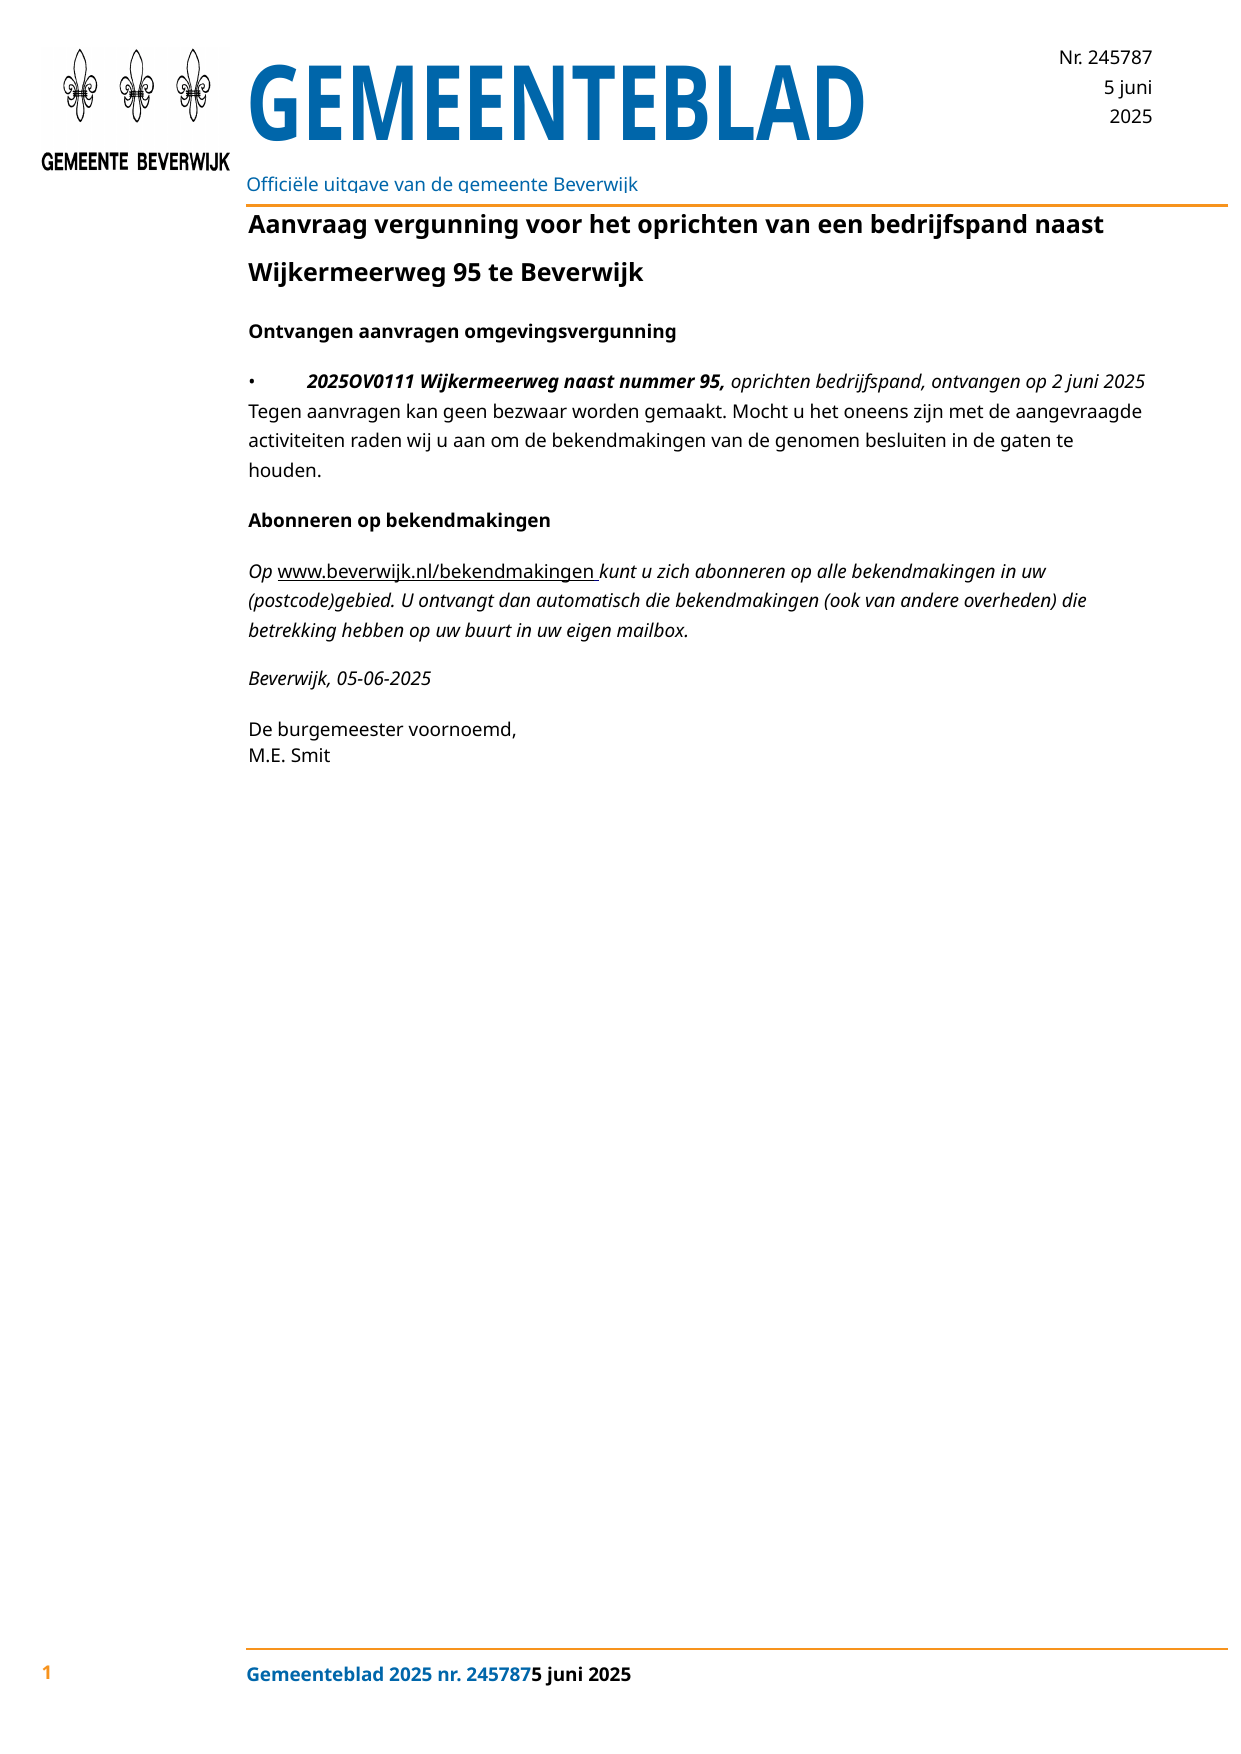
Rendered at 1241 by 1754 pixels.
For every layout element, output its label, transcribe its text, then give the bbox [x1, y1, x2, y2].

list 2025OV0111 Wijkermeerweg naast nummer 95, oprichten bedrijfspand, ontvangen op 2 juni 2025 [248, 368, 1152, 394]
text Tegen aanvragen kan geen bezwaar worden gemaakt. Mocht u het oneens zijn met de aangevraagde activiteiten raden wij u aan om de bekendmakingen van de genomen besluiten in de gaten te houden. [248, 398, 1152, 483]
picture [41, 47, 231, 172]
text Abonneren op bekendmakingen [248, 507, 1152, 533]
text Aanvraag vergunning voor het oprichten van een bedrijfspand naast Wijkermeerweg 95 te Beverwijk [248, 207, 1152, 288]
text Beverwijk, 05-06-2025 [248, 665, 1152, 691]
text Ontvangen aanvragen omgevingsvergunning [248, 318, 1152, 344]
text M.E. Smit [248, 742, 1152, 768]
text De burgemeester voornoemd, [248, 716, 1152, 742]
text Op www.beverwijk.nl/bekendmakingen kunt u zich abonneren op alle bekendmakingen in uw (postcode)gebied. U ontvangt dan automatisch die bekendmakingen (ook van andere overheden) die betrekking hebben op uw buurt in uw eigen mailbox. [248, 558, 1152, 643]
